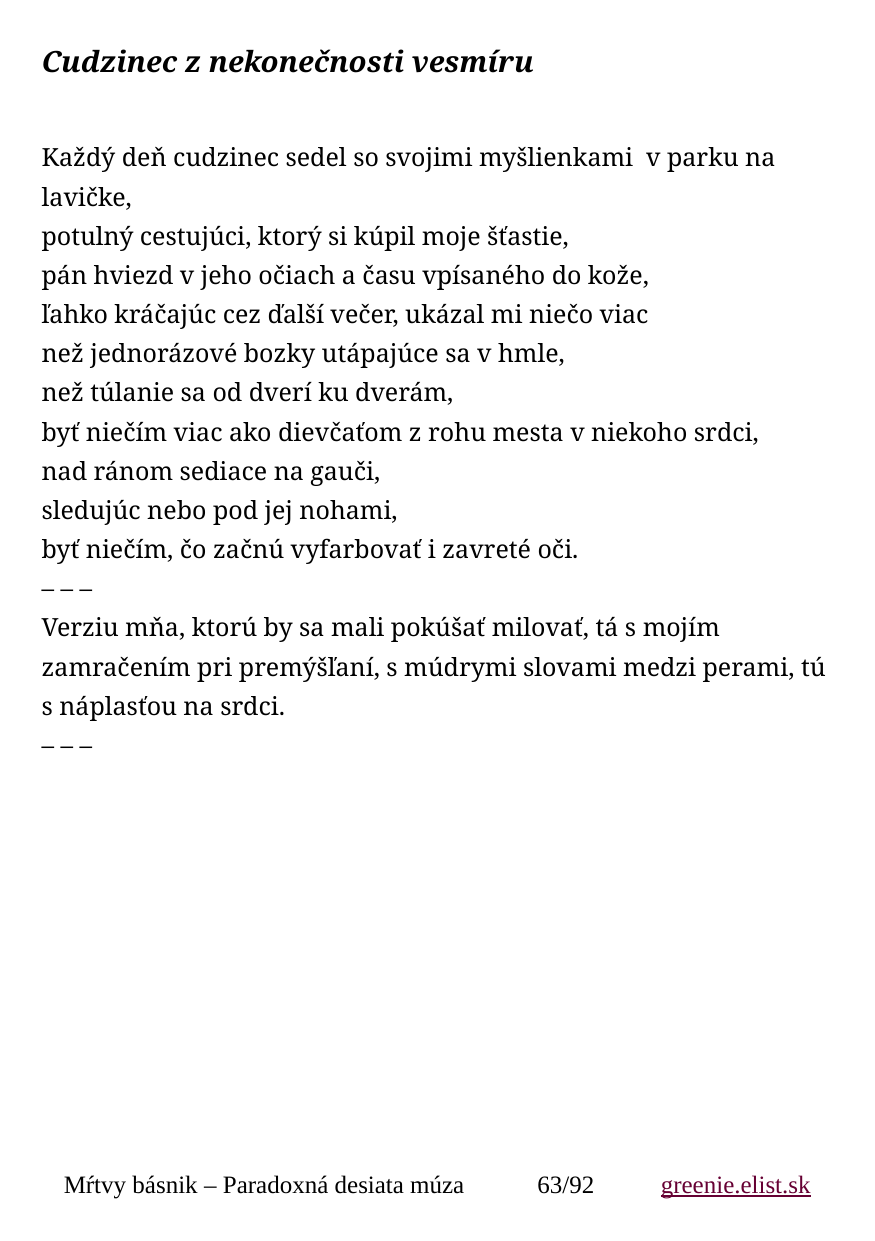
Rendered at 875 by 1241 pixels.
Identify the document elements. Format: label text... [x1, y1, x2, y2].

text pán hviezd v jeho očiach a času vpísaného do kože, [41, 257, 833, 292]
subtitle Cudzinec z nekonečnosti vesmíru [41, 41, 833, 81]
text než jednorázové bozky utápajúce sa v hmle, [41, 336, 833, 370]
text sledujúc nebo pod jej nohami, [41, 492, 833, 527]
text Verziu mňa, ktorú by sa mali pokúšať milovať, tá s mojím zamračením pri premýšľaní, s múdrymi slovami medzi perami, tú s náplasťou na srdci. [41, 610, 833, 722]
text byť niečím viac ako dievčaťom z rohu mesta v niekoho srdci, [41, 414, 833, 448]
text – – – [41, 727, 833, 762]
text nad ránom sediace na gauči, [41, 453, 833, 487]
text – – – [41, 571, 833, 605]
text než túlanie sa od dverí ku dverám, [41, 375, 833, 409]
text byť niečím, čo začnú vyfarbovať i zavreté oči. [41, 532, 833, 566]
text ľahko kráčajúc cez ďalší večer, ukázal mi niečo viac [41, 297, 833, 331]
text Každý deň cudzinec sedel so svojimi myšlienkami v parku na lavičke, [41, 140, 833, 213]
text potulný cestujúci, ktorý si kúpil moje šťastie, [41, 218, 833, 252]
